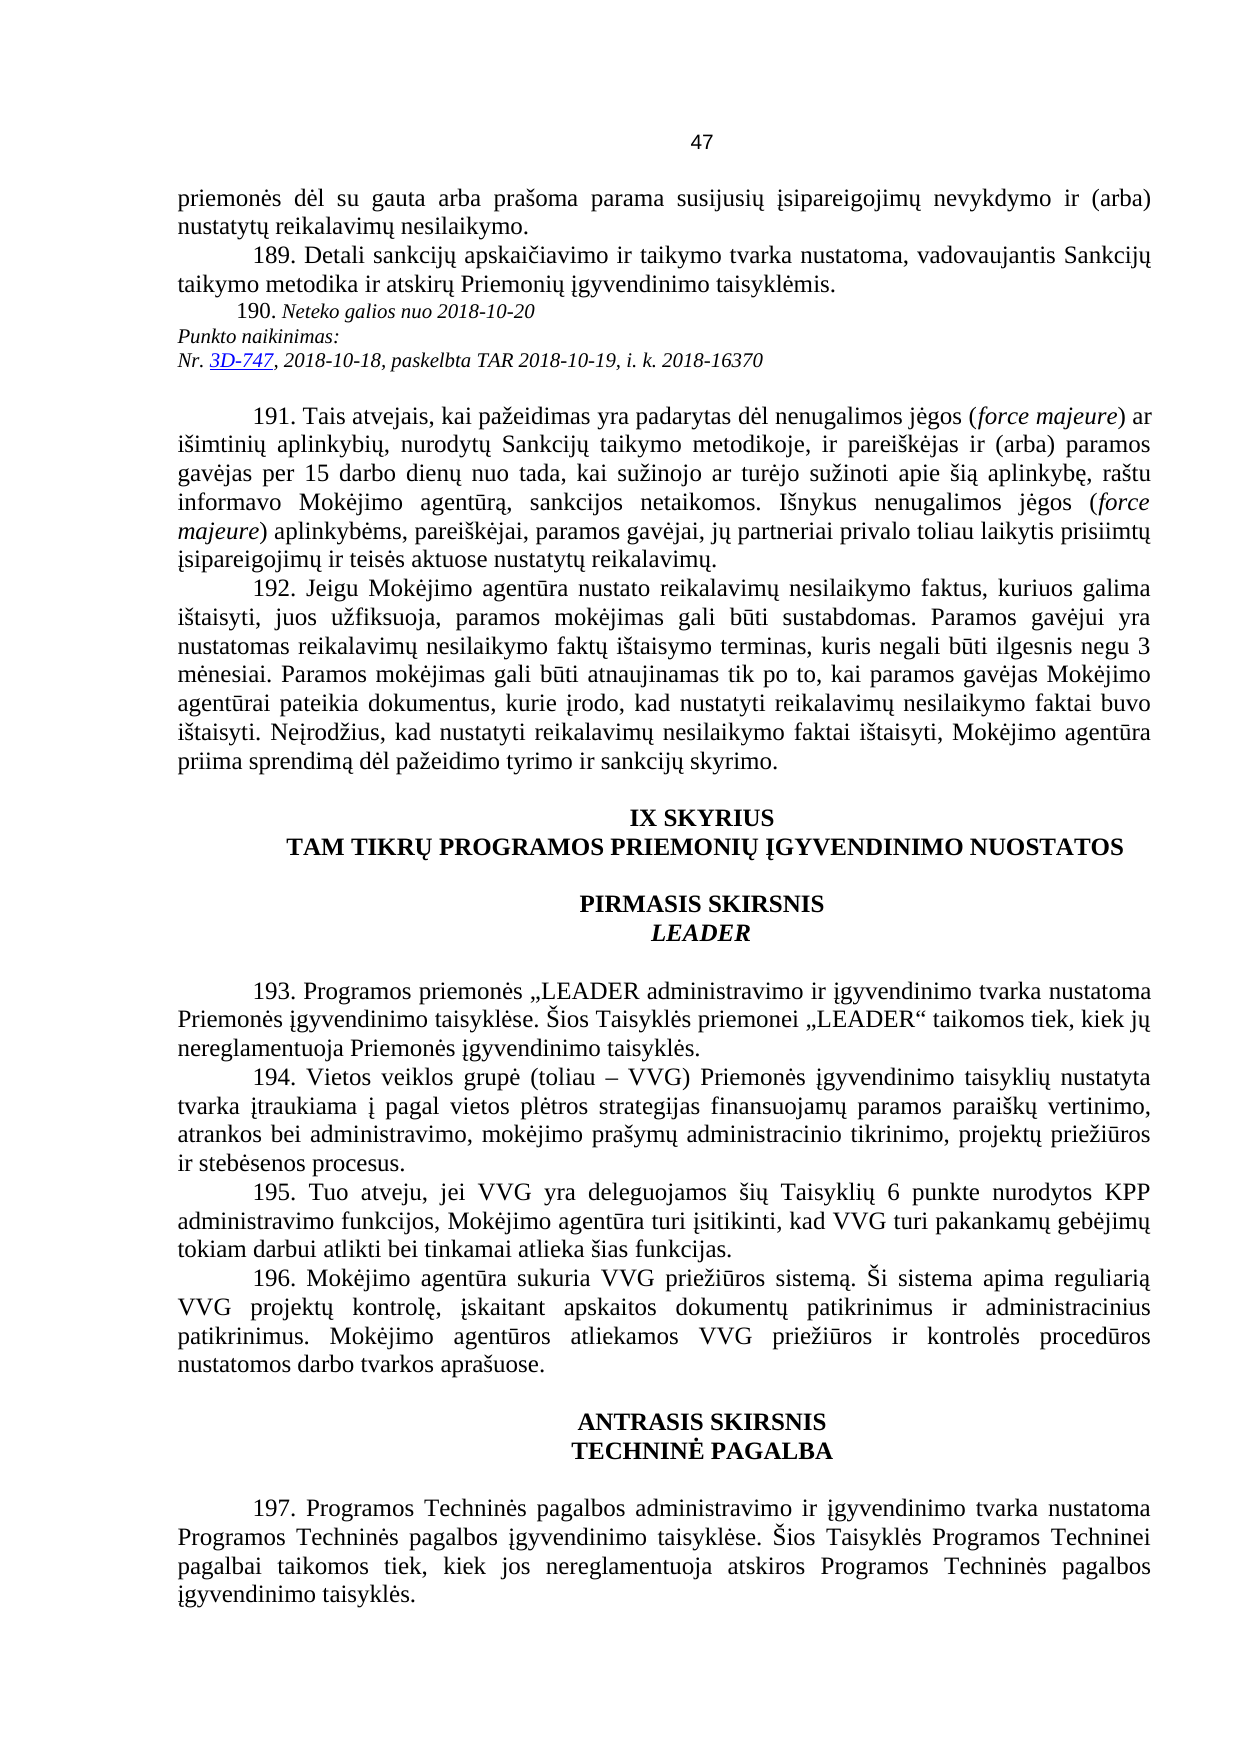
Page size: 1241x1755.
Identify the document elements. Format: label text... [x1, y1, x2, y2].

text TECHNINĖ PAGALBA [177, 1436, 1152, 1464]
text 197. Programos Techninės pagalbos administravimo ir įgyvendinimo tvarka nustatoma Programos Techninės pagalbos įgyvendinimo taisyklėse. Šios Taisyklės Programos Techninei pagalbai taikomos tiek, kiek jos nereglamentuoja atskiros Programos Techninės pagalbos įgyvendinimo taisyklės. [177, 1493, 1152, 1608]
text priemonės dėl su gauta arba prašoma parama susijusių įsipareigojimų nevykdymo ir (arba) nustatytų reikalavimų nesilaikymo. [177, 183, 1152, 240]
text 194. Vietos veiklos grupė (toliau – VVG) Priemonės įgyvendinimo taisyklių nustatyta tvarka įtraukiama į pagal vietos plėtros strategijas finansuojamų paramos paraiškų vertinimo, atrankos bei administravimo, mokėjimo prašymų administracinio tikrinimo, projektų priežiūros ir stebėsenos procesus. [177, 1062, 1152, 1177]
text 193. Programos priemonės „LEADER administravimo ir įgyvendinimo tvarka nustatoma Priemonės įgyvendinimo taisyklėse. Šios Taisyklės priemonei „LEADER“ taikomos tiek, kiek jų nereglamentuoja Priemonės įgyvendinimo taisyklės. [177, 976, 1152, 1062]
text Nr. 3D-747, 2018-10-18, paskelbta TAR 2018-10-19, i. k. 2018-16370 [177, 348, 1152, 372]
text 196. Mokėjimo agentūra sukuria VVG priežiūros sistemą. Ši sistema apima reguliarią VVG projektų kontrolę, įskaitant apskaitos dokumentų patikrinimus ir administracinius patikrinimus. Mokėjimo agentūros atliekamos VVG priežiūros ir kontrolės procedūros nustatomos darbo tvarkos aprašuose. [177, 1263, 1152, 1378]
text LEADER [177, 918, 1152, 947]
text TAM TIKRŲ PROGRAMOS PRIEMONIŲ ĮGYVENDINIMO NUOSTATOS [177, 832, 1152, 861]
text 192. Jeigu Mokėjimo agentūra nustato reikalavimų nesilaikymo faktus, kuriuos galima ištaisyti, juos užfiksuoja, paramos mokėjimas gali būti sustabdomas. Paramos gavėjui yra nustatomas reikalavimų nesilaikymo faktų ištaisymo terminas, kuris negali būti ilgesnis negu 3 mėnesiai. Paramos mokėjimas gali būti atnaujinamas tik po to, kai paramos gavėjas Mokėjimo agentūrai pateikia dokumentus, kurie įrodo, kad nustatyti reikalavimų nesilaikymo faktai buvo ištaisyti. Neįrodžius, kad nustatyti reikalavimų nesilaikymo faktai ištaisyti, Mokėjimo agentūra priima sprendimą dėl pažeidimo tyrimo ir sankcijų skyrimo. [177, 573, 1152, 774]
text 190. Neteko galios nuo 2018-10-20 [177, 298, 1152, 324]
text IX SKYRIUS [177, 803, 1152, 832]
text ANTRASIS SKIRSNIS [177, 1407, 1152, 1436]
text 191. Tais atvejais, kai pažeidimas yra padarytas dėl nenugalimos jėgos (force majeure) ar išimtinių aplinkybių, nurodytų Sankcijų taikymo metodikoje, ir pareiškėjas ir (arba) paramos gavėjas per 15 darbo dienų nuo tada, kai sužinojo ar turėjo sužinoti apie šią aplinkybę, raštu informavo Mokėjimo agentūrą, sankcijos netaikomos. Išnykus nenugalimos jėgos (force majeure) aplinkybėms, pareiškėjai, paramos gavėjai, jų partneriai privalo toliau laikytis prisiimtų įsipareigojimų ir teisės aktuose nustatytų reikalavimų. [177, 401, 1152, 573]
text 195. Tuo atveju, jei VVG yra deleguojamos šių Taisyklių 6 punkte nurodytos KPP administravimo funkcijos, Mokėjimo agentūra turi įsitikinti, kad VVG turi pakankamų gebėjimų tokiam darbui atlikti bei tinkamai atlieka šias funkcijas. [177, 1177, 1152, 1263]
text 189. Detali sankcijų apskaičiavimo ir taikymo tvarka nustatoma, vadovaujantis Sankcijų taikymo metodika ir atskirų Priemonių įgyvendinimo taisyklėmis. [177, 240, 1152, 298]
text PIRMASIS SKIRSNIS [177, 889, 1152, 918]
text Punkto naikinimas: [177, 324, 1152, 348]
